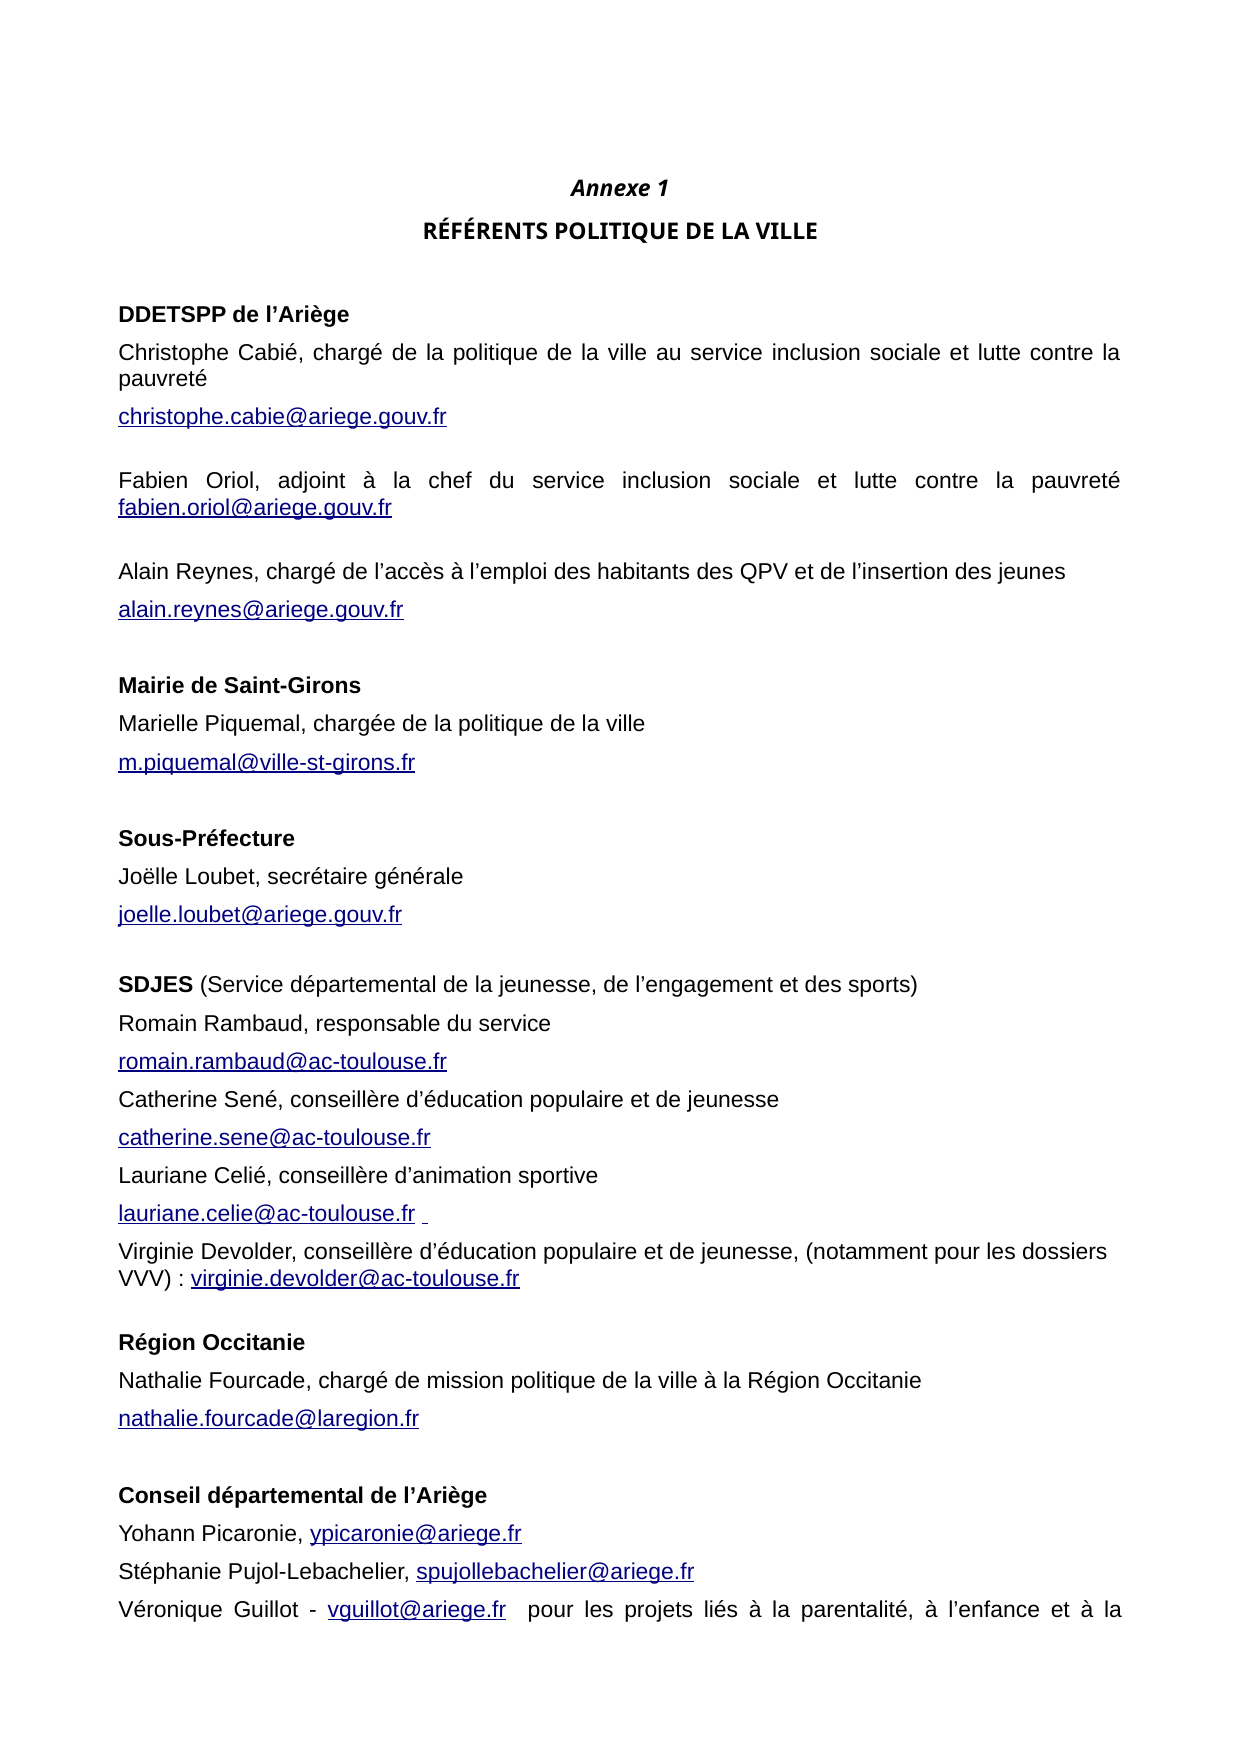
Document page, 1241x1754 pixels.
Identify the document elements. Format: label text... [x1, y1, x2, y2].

text romain.rambaud@ac-toulouse.fr [118, 1048, 1122, 1074]
text Alain Reynes, chargé de l’accès à l’emploi des habitants des QPV et de l’insertion des jeunes [118, 558, 1122, 584]
text joelle.loubet@ariege.gouv.fr [118, 901, 1122, 927]
text Joëlle Loubet, secrétaire générale [118, 863, 1122, 889]
text Christophe Cabié, chargé de la politique de la ville au service inclusion sociale et lutte contre la pauvreté [118, 339, 1122, 392]
text Lauriane Celié, conseillère d’animation sportive [118, 1162, 1122, 1188]
text Catherine Sené, conseillère d’éducation populaire et de jeunesse [118, 1086, 1122, 1112]
text Annexe 1 [118, 172, 1122, 203]
text lauriane.celie@ac-toulouse.fr [118, 1200, 1122, 1226]
text catherine.sene@ac-toulouse.fr [118, 1124, 1122, 1150]
text SDJES (Service départemental de la jeunesse, de l’engagement et des sports) [118, 971, 1122, 998]
text DDETSPP de l’Ariège [118, 301, 1122, 327]
text RÉFÉRENTS POLITIQUE DE LA VILLE [118, 215, 1122, 246]
text christophe.cabie@ariege.gouv.fr [118, 403, 1122, 430]
text Fabien Oriol, adjoint à la chef du service inclusion sociale et lutte contre la pauvreté fabien.oriol@ariege.gouv.fr [118, 467, 1122, 520]
text Conseil départemental de l’Ariège [118, 1482, 1122, 1508]
text Nathalie Fourcade, chargé de mission politique de la ville à la Région Occitanie [118, 1367, 1122, 1394]
text Mairie de Saint-Girons [118, 672, 1122, 698]
text Romain Rambaud, responsable du service [118, 1009, 1122, 1036]
text Sous-Préfecture [118, 825, 1122, 851]
text Virginie Devolder, conseillère d’éducation populaire et de jeunesse, (notamment pour les dossiers VVV) : virginie.devolder@ac-toulouse.fr [118, 1238, 1122, 1291]
text nathalie.fourcade@laregion.fr [118, 1405, 1122, 1432]
text Yohann Picaronie, ypicaronie@ariege.fr [118, 1520, 1122, 1546]
text Stéphanie Pujol-Lebachelier, spujollebachelier@ariege.fr [118, 1558, 1122, 1584]
text alain.reynes@ariege.gouv.fr [118, 596, 1122, 622]
text Région Occitanie [118, 1329, 1122, 1356]
text m.piquemal@ville-st-girons.fr [118, 748, 1122, 775]
text Marielle Piquemal, chargée de la politique de la ville [118, 710, 1122, 737]
text Véronique Guillot - vguillot@ariege.fr pour les projets liés à la parentalité, à l’enfance et à la [118, 1596, 1122, 1622]
